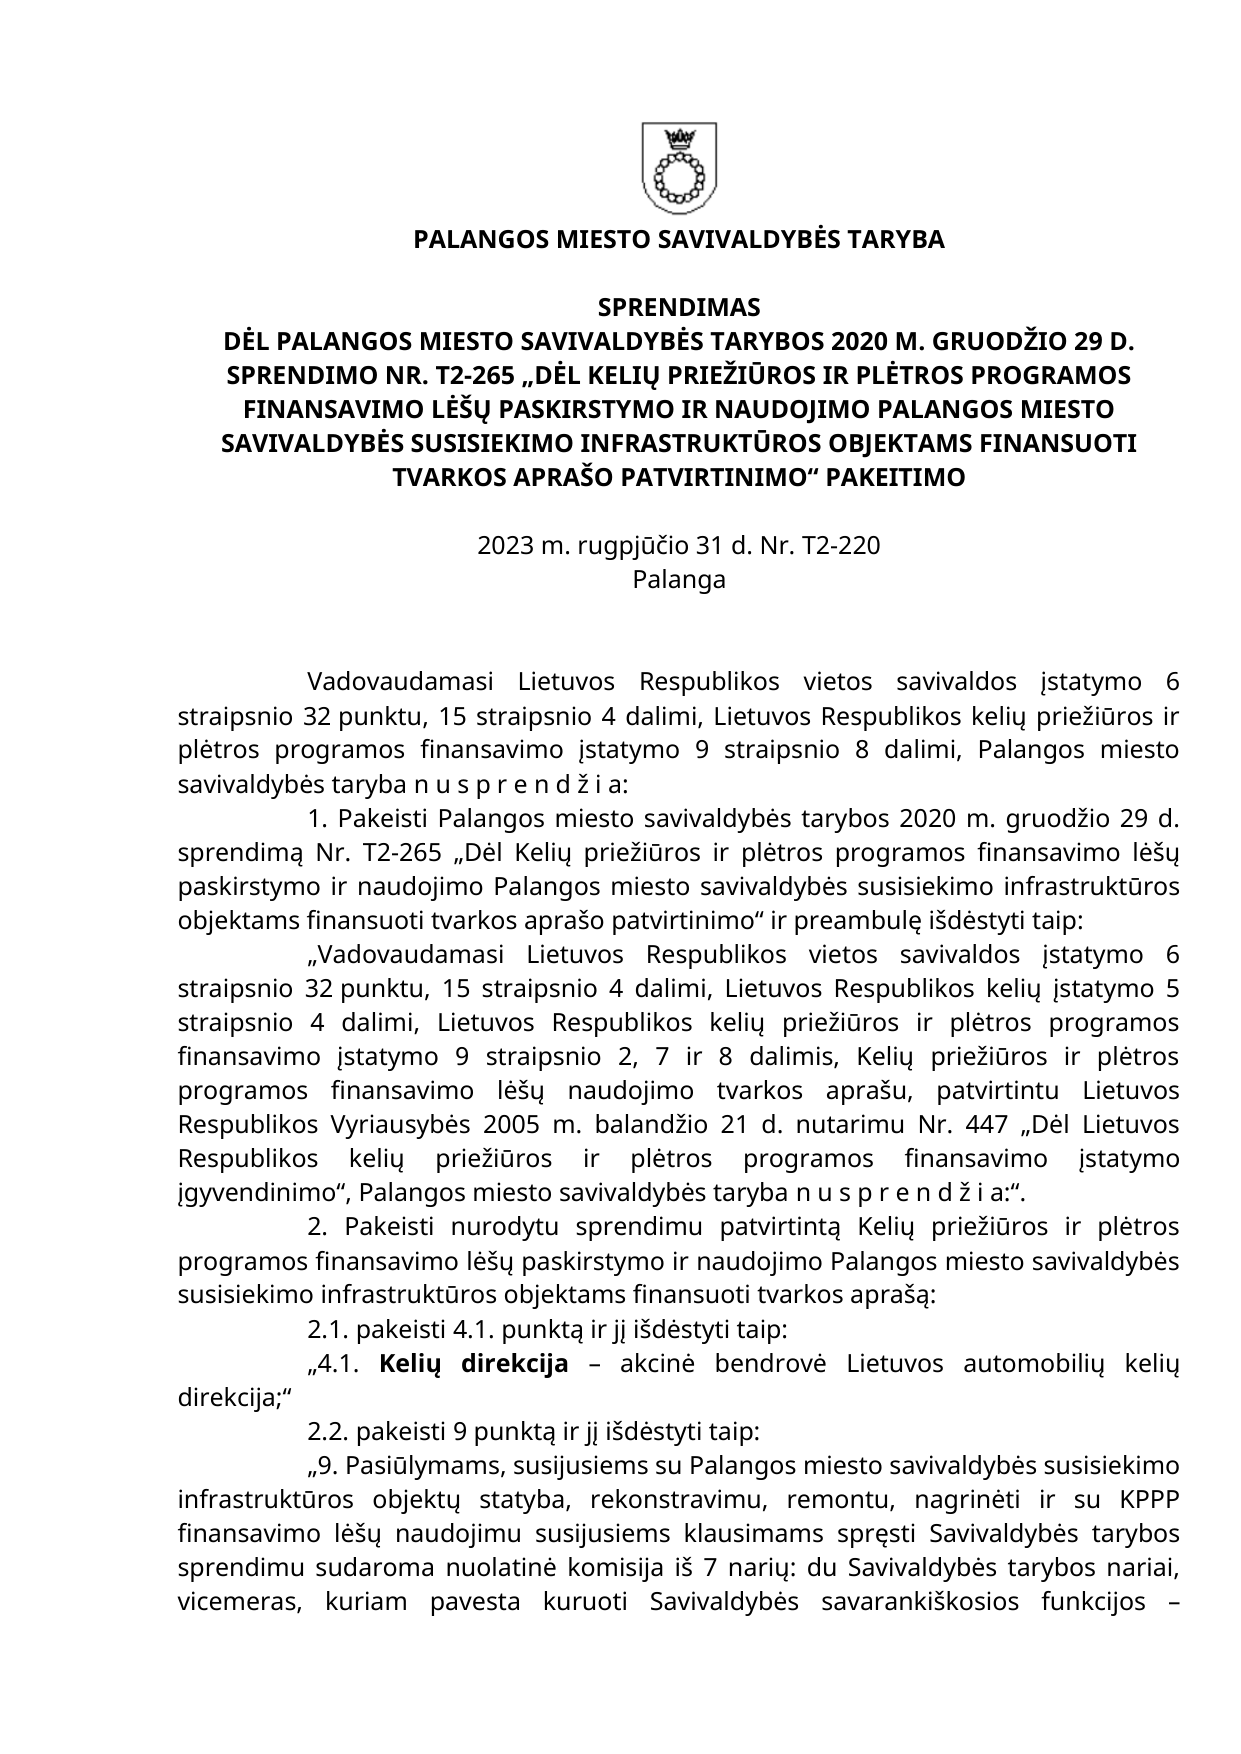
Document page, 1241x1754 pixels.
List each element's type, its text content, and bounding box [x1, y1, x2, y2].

text 1. Pakeisti Palangos miesto savivaldybės tarybos 2020 m. gruodžio 29 d. sprendimą Nr. T2-265 „Dėl Kelių priežiūros ir plėtros programos finansavimo lėšų paskirstymo ir naudojimo Palangos miesto savivaldybės susisiekimo infrastruktūros objektams finansuoti tvarkos aprašo patvirtinimo“ ir preambulę išdėstyti taip: [177, 800, 1181, 937]
text SPRENDIMAS [177, 289, 1181, 323]
text 2.1. pakeisti 4.1. punktą ir jį išdėstyti taip: [177, 1311, 1181, 1345]
text Vadovaudamasi Lietuvos Respublikos vietos savivaldos įstatymo 6 straipsnio 32 punktu, 15 straipsnio 4 dalimi, Lietuvos Respublikos kelių priežiūros ir plėtros programos finansavimo įstatymo 9 straipsnio 8 dalimi, Palangos miesto savivaldybės taryba nusprendžia: [177, 664, 1181, 800]
text „Vadovaudamasi Lietuvos Respublikos vietos savivaldos įstatymo 6 straipsnio 32 punktu, 15 straipsnio 4 dalimi, Lietuvos Respublikos kelių įstatymo 5 straipsnio 4 dalimi, Lietuvos Respublikos kelių priežiūros ir plėtros programos finansavimo įstatymo 9 straipsnio 2, 7 ir 8 dalimis, Kelių priežiūros ir plėtros programos finansavimo lėšų naudojimo tvarkos aprašu, patvirtintu Lietuvos Respublikos Vyriausybės 2005 m. balandžio 21 d. nutarimu Nr. 447 „Dėl Lietuvos Respublikos kelių priežiūros ir plėtros programos finansavimo įstatymo įgyvendinimo“, Palangos miesto savivaldybės taryba nusprendžia:“. [177, 937, 1181, 1209]
text 2. Pakeisti nurodytu sprendimu patvirtintą Kelių priežiūros ir plėtros programos finansavimo lėšų paskirstymo ir naudojimo Palangos miesto savivaldybės susisiekimo infrastruktūros objektams finansuoti tvarkos aprašą: [177, 1209, 1181, 1311]
text „9. Pasiūlymams, susijusiems su Palangos miesto savivaldybės susisiekimo infrastruktūros objektų statyba, rekonstravimu, remontu, nagrinėti ir su KPPP finansavimo lėšų naudojimu susijusiems klausimams spręsti Savivaldybės tarybos sprendimu sudaroma nuolatinė komisija iš 7 narių: du Savivaldybės tarybos nariai, vicemeras, kuriam pavesta kuruoti Savivaldybės savarankiškosios funkcijos – [177, 1447, 1181, 1618]
text PALANGOS MIESTO SAVIVALDYBĖS TARYBA [177, 221, 1181, 255]
text 2.2. pakeisti 9 punktą ir jį išdėstyti taip: [177, 1413, 1181, 1447]
text „4.1. Kelių direkcija – akcinė bendrovė Lietuvos automobilių kelių direkcija;“ [177, 1345, 1181, 1413]
text Palanga [177, 562, 1181, 596]
text dėl Palangos miesto savivaldybės tarybos 2020 m. gruodžio 29 d. sprendimo Nr. T2-265 „DĖL Kelių priežiūros ir plėtros programos finansavimo lėšų paskirstymo ir naudojimo Palangos miesto savivaldybės susisiekimo infrastruktūros objektams finansuoti tvarkos aprašo patvirtinimo“ PAKEITIMO [177, 323, 1181, 494]
text 2023 m. rugpjūčio 31 d. Nr. T2-220 [177, 528, 1181, 562]
